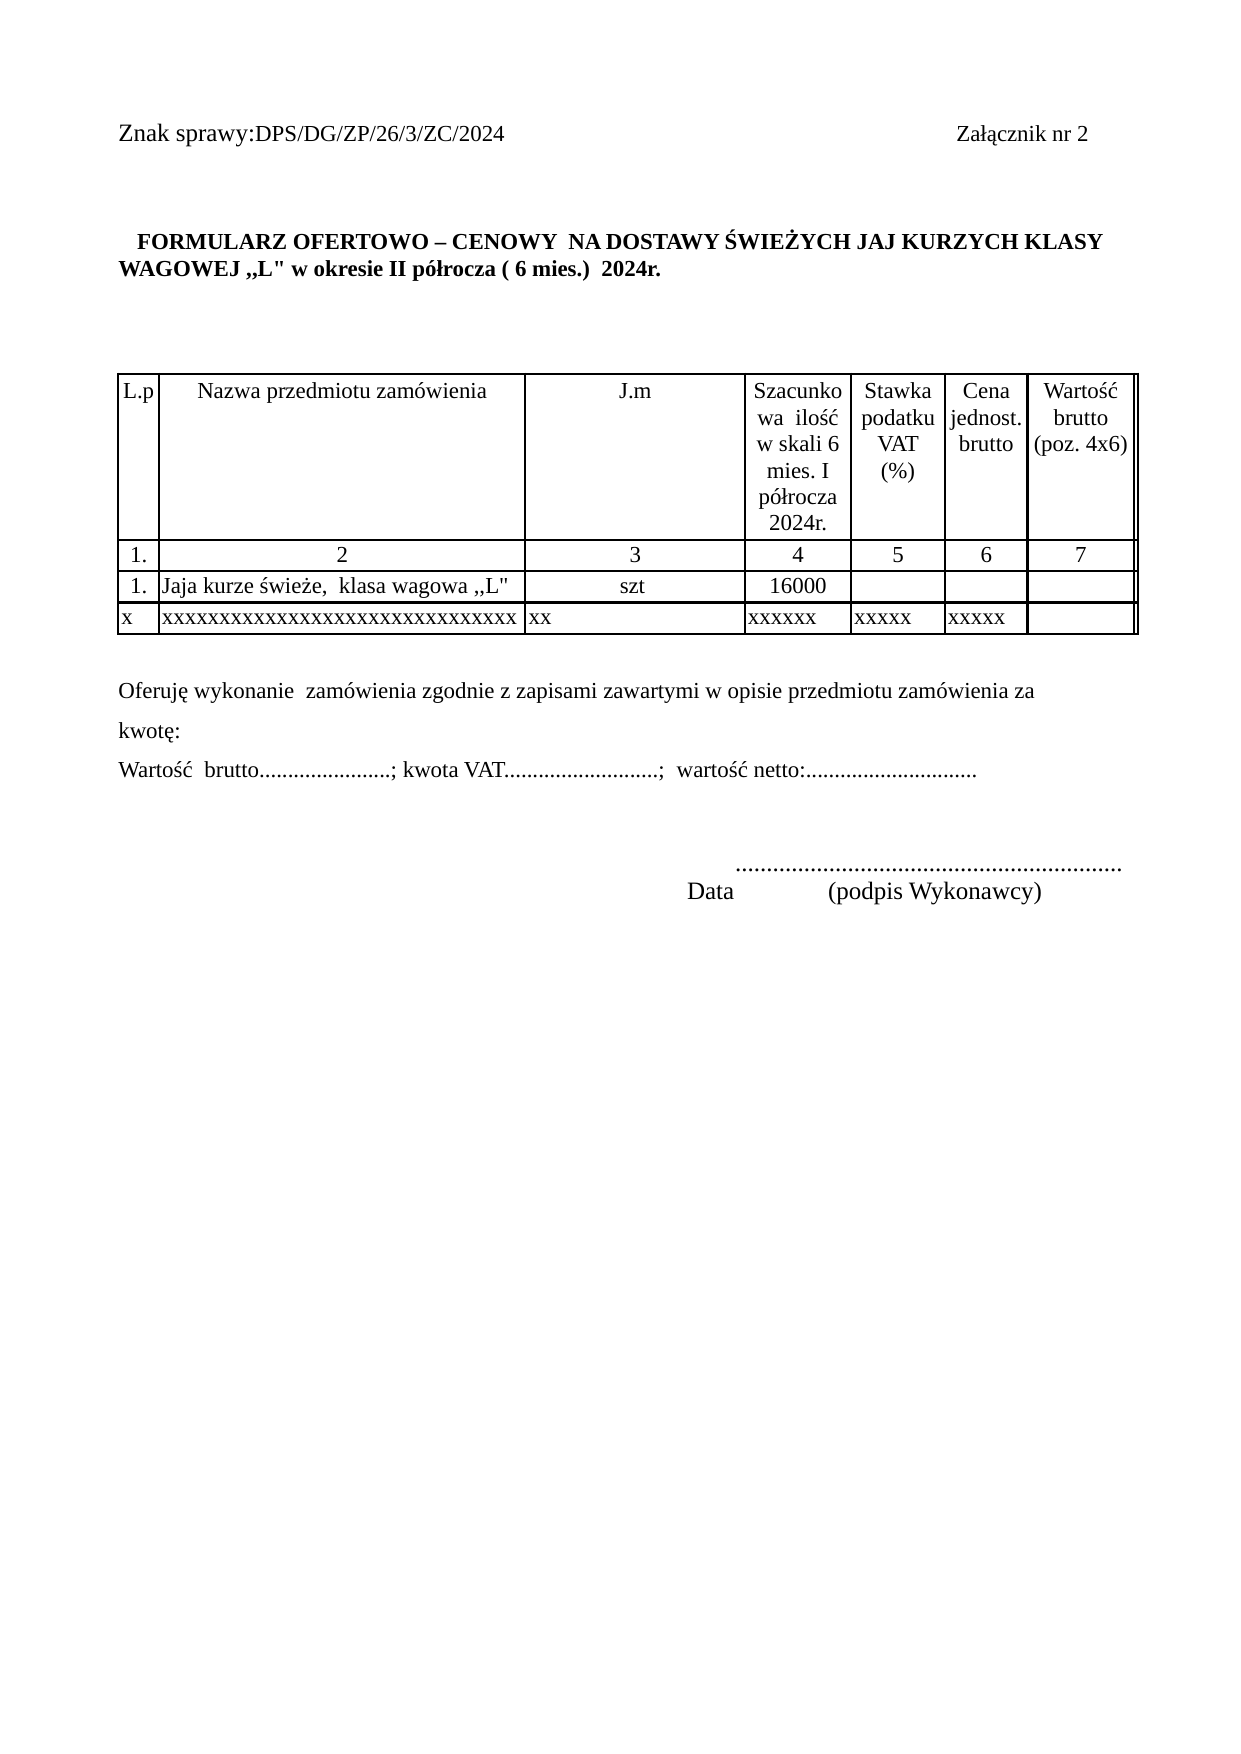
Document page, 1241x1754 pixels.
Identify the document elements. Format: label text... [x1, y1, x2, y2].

text FORMULARZ OFERTOWO – CENOWY NA DOSTAWY ŚWIEŻYCH JAJ KURZYCH KLASY WAGOWEJ ,,L" w okresie II półrocza ( 6 mies.) 2024r. [118, 226, 1122, 281]
table_cell 1. [119, 541, 158, 570]
table_cell [852, 572, 944, 601]
table_cell 4 [746, 541, 850, 570]
table_header J.m [526, 375, 744, 539]
table_cell szt [526, 572, 744, 601]
text Data (podpis Wykonawcy) [118, 876, 1122, 905]
table_cell xxxxx [852, 604, 944, 633]
table_cell x [119, 604, 158, 633]
table_cell Jaja kurze świeże, klasa wagowa ,,L" [160, 572, 524, 601]
table_header Stawka podatku VAT (%) [852, 375, 944, 539]
table_cell 5 [852, 541, 944, 570]
table_cell xx [526, 604, 744, 633]
table_cell [1029, 572, 1133, 601]
table_header L.p [119, 375, 158, 539]
table_cell 7 [1029, 541, 1133, 570]
table_cell [946, 572, 1026, 601]
text Oferuję wykonanie zamówienia zgodnie z zapisami zawartymi w opisie przedmiotu zamówienia za kwotę: [118, 677, 1122, 743]
table_cell xxxxxxxxxxxxxxxxxxxxxxxxxxxxxxx [160, 604, 524, 633]
text .............................................................. [118, 848, 1122, 876]
text Znak sprawy:DPS/DG/ZP/26/3/ZC/2024 Załącznik nr 2 [118, 118, 1122, 147]
table_cell xxxxx [946, 604, 1026, 633]
table_header Szacunkowa ilość w skali 6 mies. I półrocza 2024r. [746, 375, 850, 539]
table_cell 3 [526, 541, 744, 570]
table_cell 6 [946, 541, 1026, 570]
table_header Wartość brutto (poz. 4x6) [1029, 375, 1133, 539]
text Wartość brutto.......................; kwota VAT...........................; wartość netto:.............................. [118, 756, 1122, 783]
table_cell 2 [160, 541, 524, 570]
table_header Nazwa przedmiotu zamówienia [160, 375, 524, 539]
table_cell 1. [119, 572, 158, 601]
table_cell [1029, 604, 1133, 633]
table_cell 16000 [746, 572, 850, 601]
table_header Cena jednost. brutto [946, 375, 1026, 539]
table_cell xxxxxx [746, 604, 850, 633]
